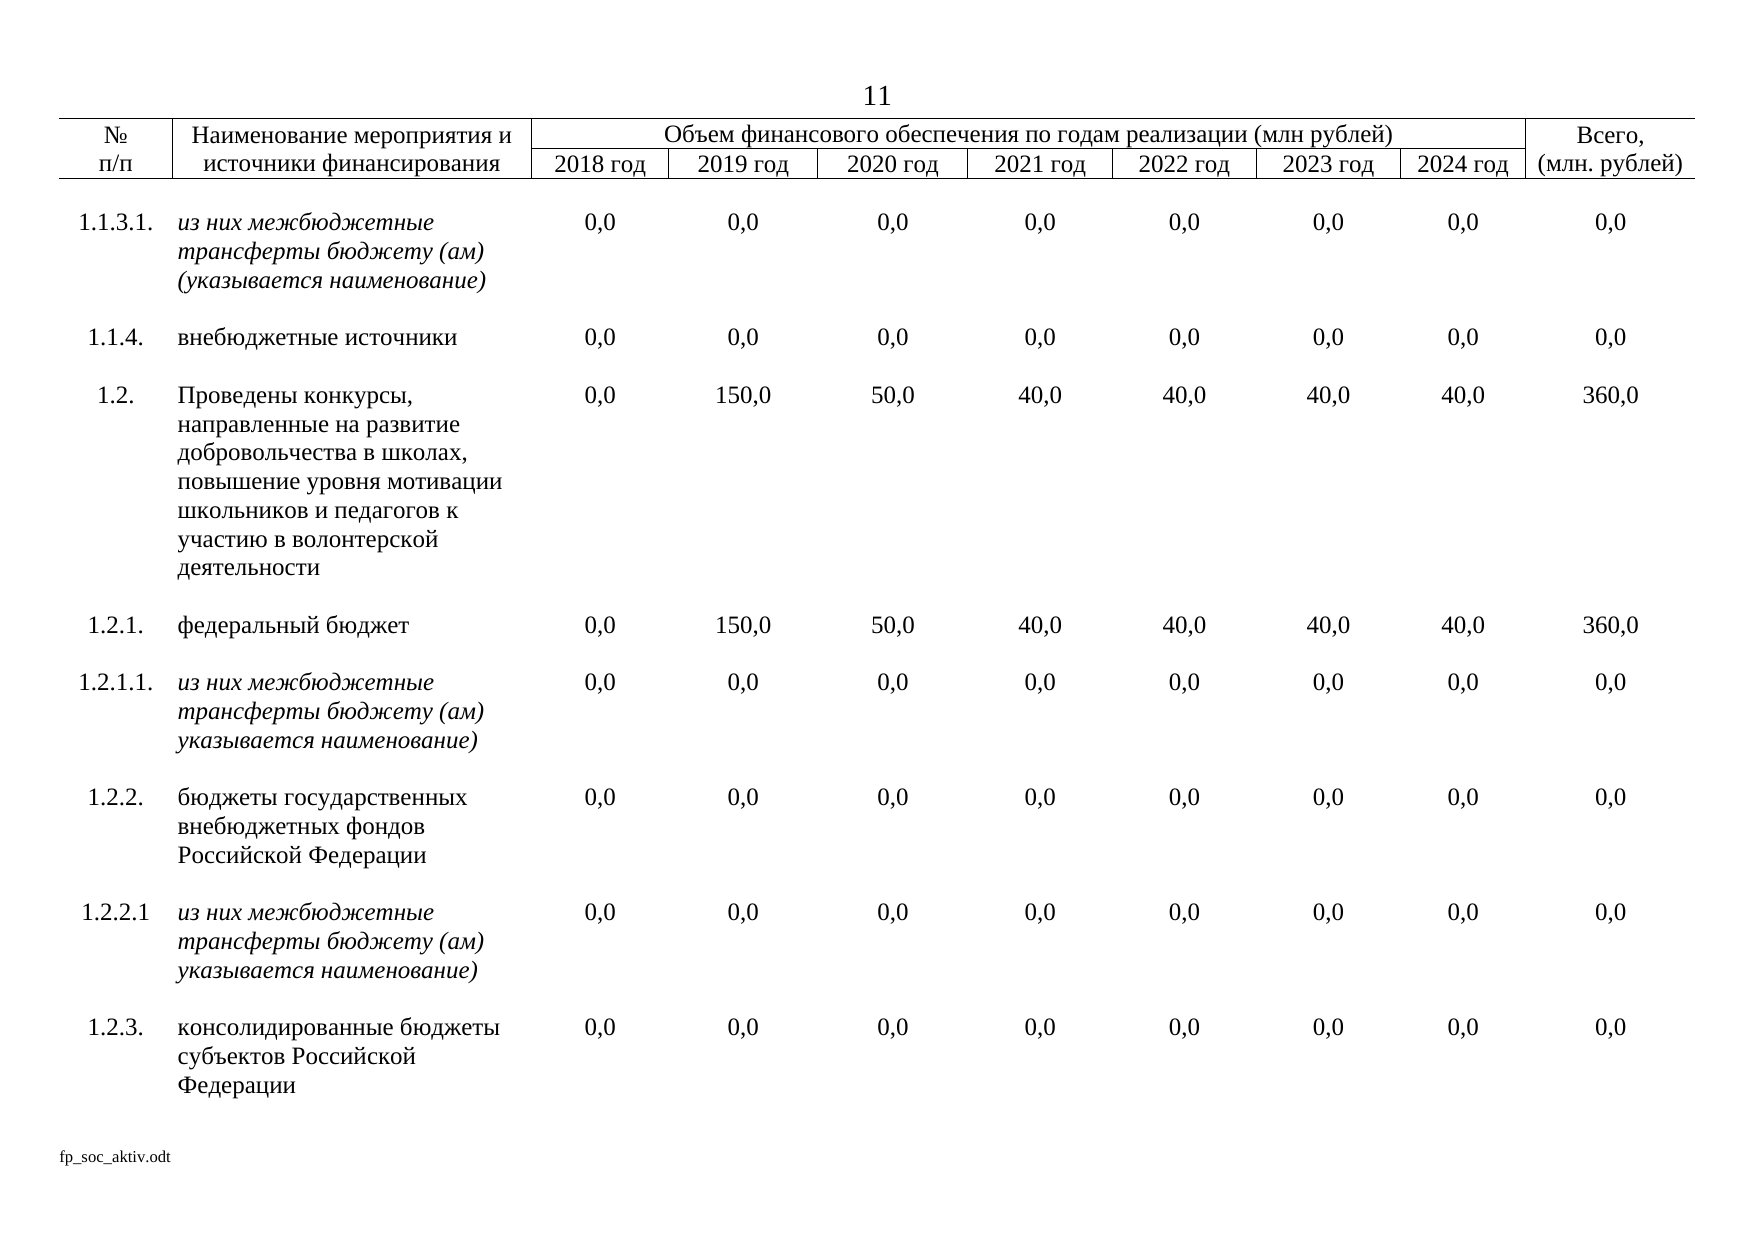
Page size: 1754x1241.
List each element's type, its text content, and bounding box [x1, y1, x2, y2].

table_cell 0,0 [968, 668, 1112, 782]
table_cell 0,0 [1526, 1013, 1695, 1099]
table_cell 0,0 [1112, 1013, 1256, 1099]
table_cell 0,0 [531, 380, 669, 610]
table_cell 0,0 [669, 208, 817, 322]
table_cell 0,0 [1526, 783, 1695, 897]
table_cell из них межбюджетные трансферты бюджету (ам) указывается наименование) [172, 668, 531, 782]
table_cell 2020 год [818, 149, 967, 178]
table_cell 0,0 [669, 898, 817, 1012]
table_cell 0,0 [1112, 208, 1256, 322]
table_cell 2024 год [1401, 149, 1525, 178]
table_cell [1400, 179, 1526, 207]
table_cell 0,0 [968, 898, 1112, 1012]
table_cell 2022 год [1113, 149, 1256, 178]
table_cell 0,0 [1256, 208, 1400, 322]
table_cell 360,0 [1526, 380, 1695, 610]
table_cell 1.2.3. [59, 1013, 172, 1099]
table_cell 0,0 [1112, 668, 1256, 782]
table_cell 1.2.2. [59, 783, 172, 897]
table_cell 40,0 [1112, 610, 1256, 667]
table_cell 2019 год [669, 149, 817, 178]
table_cell 0,0 [968, 783, 1112, 897]
table_cell 1.2.1. [59, 610, 172, 667]
table_cell 40,0 [1256, 380, 1400, 610]
table_cell 0,0 [817, 323, 968, 380]
table_cell 150,0 [669, 610, 817, 667]
table_header Наименование мероприятия и источники финансирования [173, 119, 531, 178]
table_cell 0,0 [1526, 323, 1695, 380]
table_cell [59, 179, 172, 207]
table_cell 0,0 [817, 208, 968, 322]
table_cell 0,0 [1526, 208, 1695, 322]
table_cell 0,0 [531, 1013, 669, 1099]
table_cell 0,0 [531, 208, 669, 322]
table_cell 40,0 [968, 610, 1112, 667]
table_cell 0,0 [531, 610, 669, 667]
table_cell [1526, 179, 1695, 207]
table_header Всего, (млн. рублей) [1526, 119, 1695, 178]
table_header Объем финансового обеспечения по годам реализации (млн рублей) [532, 119, 1525, 148]
table_header № п/п [59, 119, 172, 178]
table_cell 40,0 [968, 380, 1112, 610]
table_cell 0,0 [1400, 208, 1526, 322]
table_cell из них межбюджетные трансферты бюджету (ам) указывается наименование) [172, 898, 531, 1012]
table_cell консолидированные бюджеты субъектов Российской Федерации [172, 1013, 531, 1099]
table_cell 0,0 [817, 898, 968, 1012]
table_cell [817, 179, 968, 207]
table_cell 0,0 [968, 1013, 1112, 1099]
table_cell 0,0 [1112, 783, 1256, 897]
table_cell 0,0 [531, 783, 669, 897]
table_cell федеральный бюджет [172, 610, 531, 667]
table_cell 0,0 [1112, 323, 1256, 380]
table_cell 0,0 [968, 208, 1112, 322]
table_cell 0,0 [1526, 898, 1695, 1012]
table_cell 0,0 [531, 668, 669, 782]
table_cell 0,0 [817, 783, 968, 897]
table_cell 0,0 [531, 898, 669, 1012]
table_cell 40,0 [1400, 380, 1526, 610]
table_cell 40,0 [1400, 610, 1526, 667]
table_cell 0,0 [817, 668, 968, 782]
table_cell Проведены конкурсы, направленные на развитие добровольчества в школах, повышение уровня мотивации школьников и педагогов к участию в волонтерской деятельности [172, 380, 531, 610]
table_cell 0,0 [669, 783, 817, 897]
table_cell 0,0 [1400, 898, 1526, 1012]
table_cell 0,0 [531, 323, 669, 380]
table_cell 0,0 [1400, 323, 1526, 380]
table_cell [669, 179, 817, 207]
table_cell 0,0 [1526, 668, 1695, 782]
table_cell 50,0 [817, 380, 968, 610]
table_cell 0,0 [669, 668, 817, 782]
table_cell 1.1.3.1. [59, 208, 172, 322]
table_cell 0,0 [1112, 898, 1256, 1012]
table_cell 0,0 [1256, 1013, 1400, 1099]
table_cell из них межбюджетные трансферты бюджету (ам) (указывается наименование) [172, 208, 531, 322]
table_cell 50,0 [817, 610, 968, 667]
table_cell [172, 179, 531, 207]
table_cell бюджеты государственных внебюджетных фондов Российской Федерации [172, 783, 531, 897]
table_cell 1.2.2.1 [59, 898, 172, 1012]
table_cell внебюджетные источники [172, 323, 531, 380]
table_cell 0,0 [669, 323, 817, 380]
table_cell [1256, 179, 1400, 207]
table_cell 1.1.4. [59, 323, 172, 380]
table_cell 0,0 [1256, 898, 1400, 1012]
table_cell 150,0 [669, 380, 817, 610]
table_cell 0,0 [1256, 783, 1400, 897]
table_cell 2023 год [1257, 149, 1400, 178]
table_cell 2021 год [968, 149, 1112, 178]
table_cell 40,0 [1256, 610, 1400, 667]
table_cell 360,0 [1526, 610, 1695, 667]
table_cell 0,0 [1400, 1013, 1526, 1099]
table_cell 0,0 [1400, 668, 1526, 782]
table_cell 1.2.1.1. [59, 668, 172, 782]
table_cell 0,0 [817, 1013, 968, 1099]
table_cell 0,0 [968, 323, 1112, 380]
table_cell [1112, 179, 1256, 207]
table_cell 0,0 [1256, 323, 1400, 380]
table_cell [531, 179, 669, 207]
table_cell 2018 год [532, 149, 668, 178]
table_cell 0,0 [1256, 668, 1400, 782]
table_cell 0,0 [1400, 783, 1526, 897]
table_cell [968, 179, 1112, 207]
table_cell 40,0 [1112, 380, 1256, 610]
table_cell 1.2. [59, 380, 172, 610]
table_cell 0,0 [669, 1013, 817, 1099]
